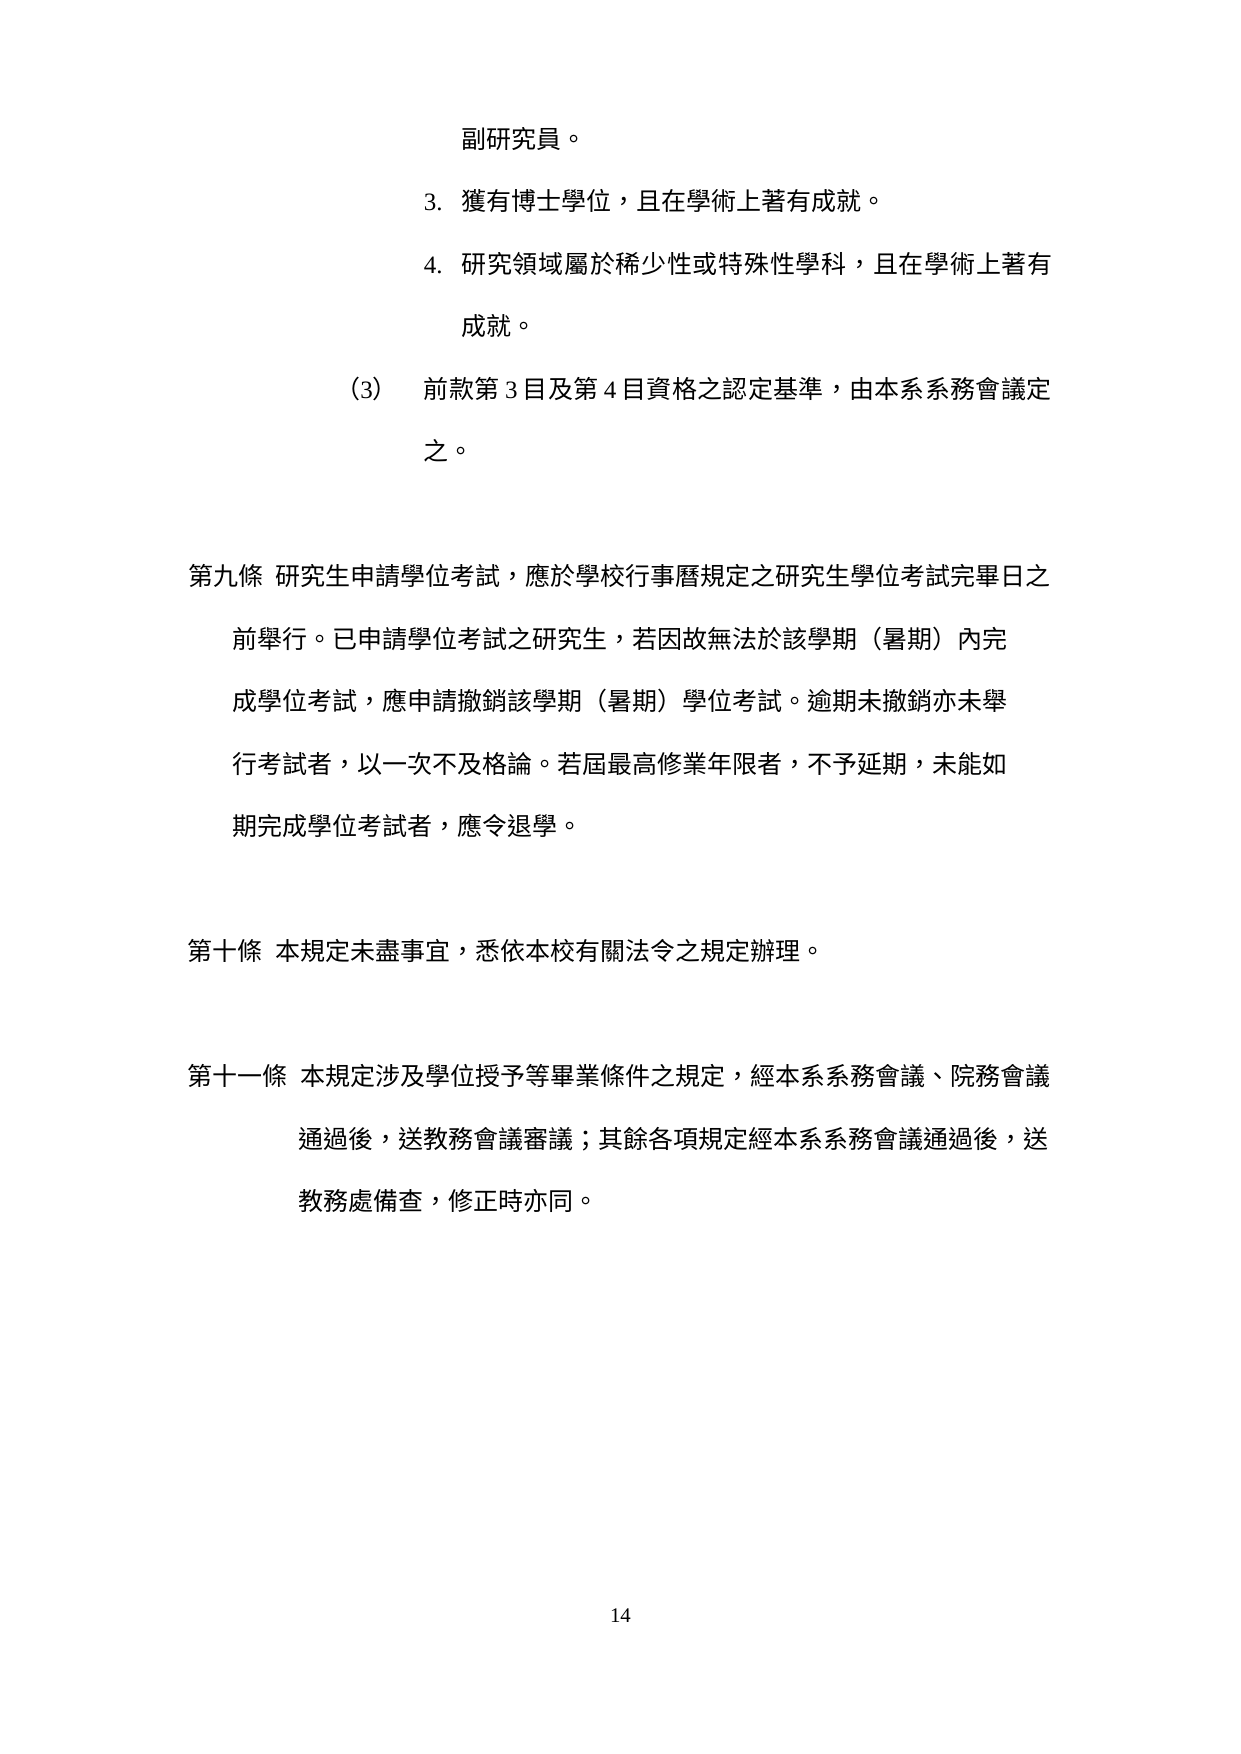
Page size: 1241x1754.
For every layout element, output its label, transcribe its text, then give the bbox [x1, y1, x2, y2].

text 前舉行。已申請學位考試之研究生，若因故無法於該學期（暑期）內完 [188, 596, 1053, 658]
text 行考試者，以一次不及格論。若屆最高修業年限者，不予延期，未能如 [188, 721, 1053, 783]
text 成學位考試，應申請撤銷該學期（暑期）學位考試。逾期未撤銷亦未舉 [188, 658, 1053, 721]
list 副研究員。 [424, 96, 1053, 158]
text 第十條 本規定未盡事宜，悉依本校有關法令之規定辦理。 [187, 908, 1053, 971]
list 前款第3目及第4目資格之認定基準，由本系系務會議定之。 [335, 346, 1053, 471]
list 獲有博士學位，且在學術上著有成就。 [424, 158, 1053, 221]
text 第十一條 本規定涉及學位授予等畢業條件之規定，經本系系務會議、院務會議通過後，送教務會議審議；其餘各項規定經本系系務會議通過後，送教務處備查，修正時亦同。 [187, 1033, 1053, 1221]
list 研究領域屬於稀少性或特殊性學科，且在學術上著有成就。 [424, 221, 1053, 346]
text 期完成學位考試者，應令退學。 [188, 783, 1053, 846]
text 第九條 研究生申請學位考試，應於學校行事曆規定之研究生學位考試完畢日之 [188, 533, 1053, 596]
